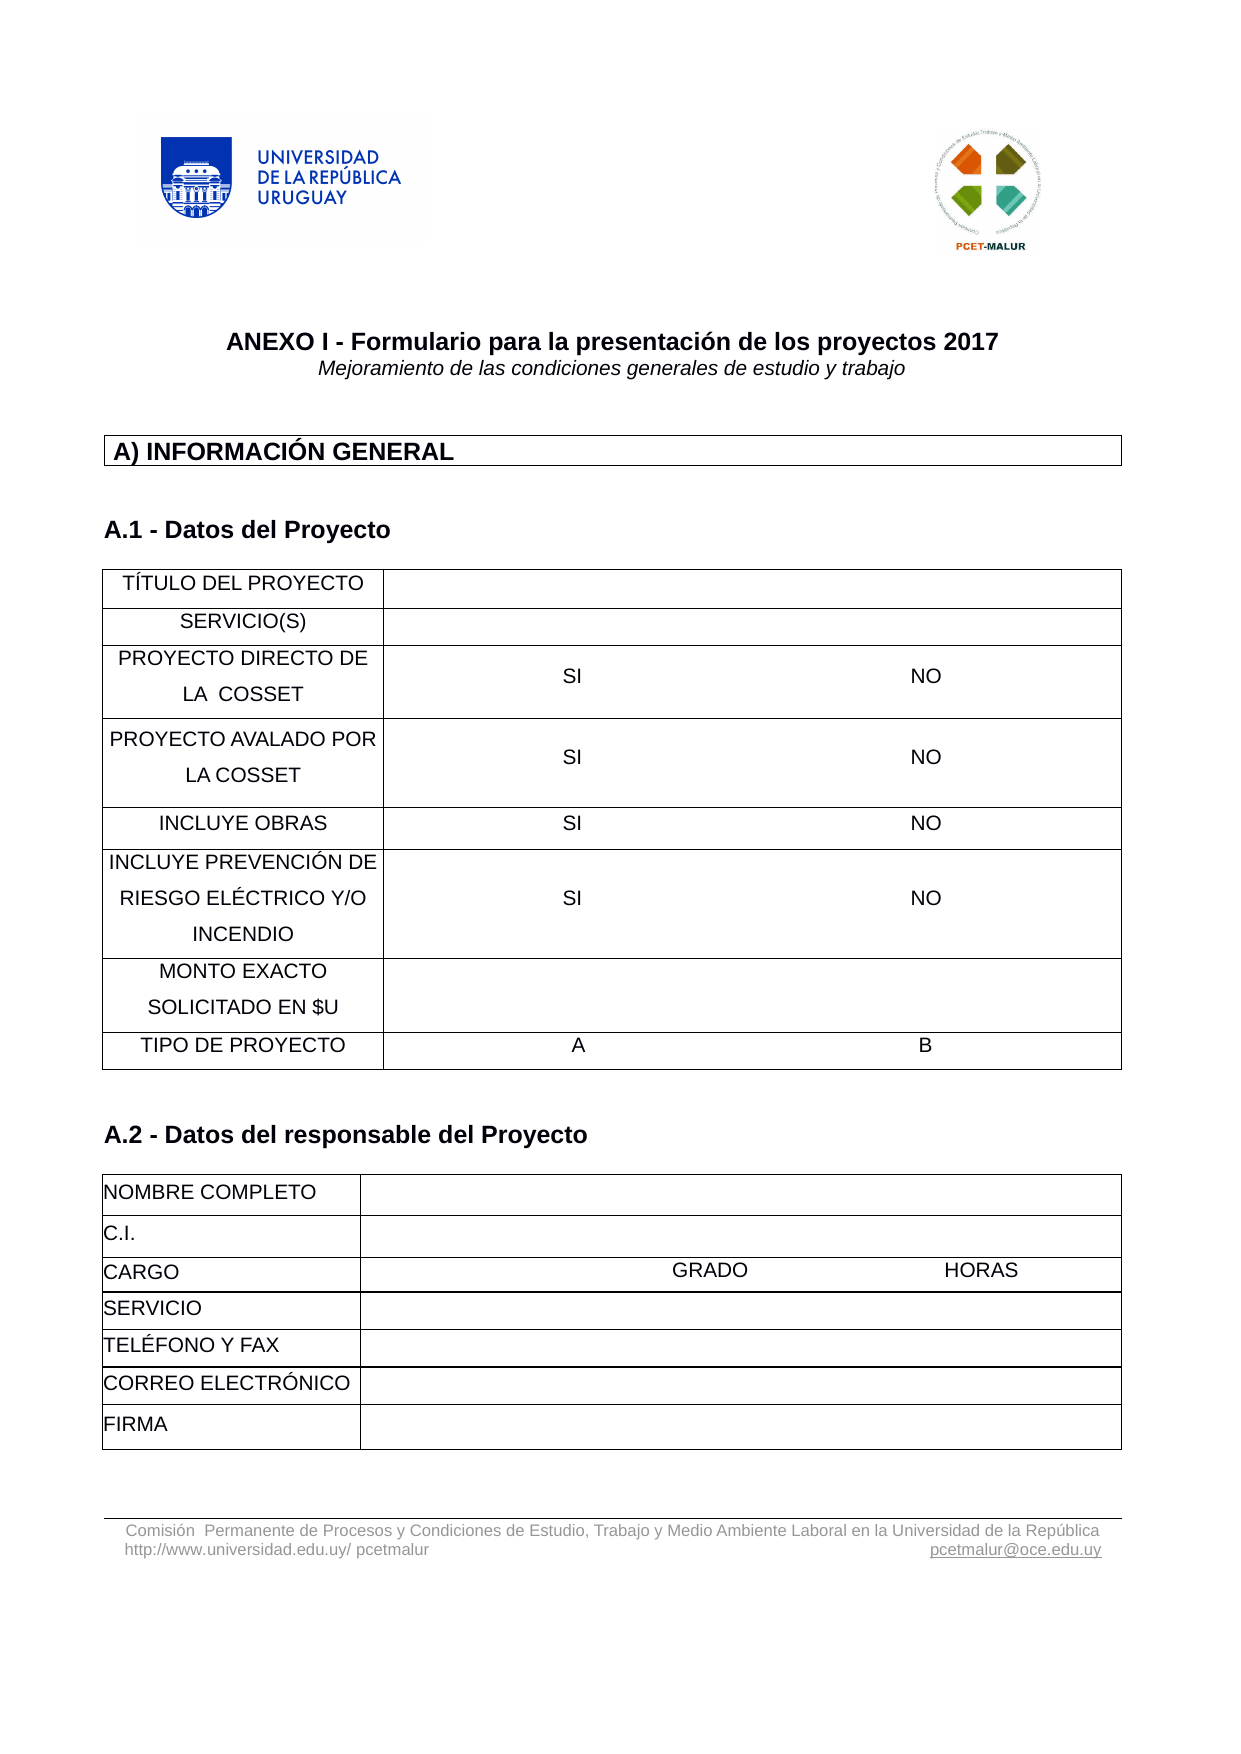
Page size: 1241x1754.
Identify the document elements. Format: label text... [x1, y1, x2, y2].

table_cell [384, 959, 1121, 1032]
table_cell FIRMA [103, 1405, 360, 1449]
table_header [361, 1175, 1121, 1215]
text Mejoramiento de las condiciones generales de estudio y trabajo [103, 356, 1122, 379]
table_cell A B [384, 1033, 1121, 1069]
table_cell INCLUYE PREVENCIÓN DE RIESGO ELÉCTRICO Y/O INCENDIO [103, 850, 383, 958]
list A) INFORMACIÓN GENERAL [105, 436, 1121, 465]
table_cell TELÉFONO Y FAX [103, 1330, 360, 1366]
table_cell PROYECTO AVALADO POR LA COSSET [103, 719, 383, 807]
table_cell [361, 1405, 1121, 1449]
table_header NOMBRE COMPLETO [103, 1175, 360, 1215]
table_cell C.I. [103, 1216, 360, 1257]
table_cell SERVICIO [103, 1293, 360, 1329]
table_cell MONTO EXACTO SOLICITADO EN $U [103, 959, 383, 1032]
table_cell PROYECTO DIRECTO DE LA COSSET [103, 646, 383, 718]
text A.2 - Datos del responsable del Proyecto [103, 1120, 1122, 1149]
text A.1 - Datos del Proyecto [103, 514, 1122, 543]
table_cell CARGO [103, 1258, 360, 1291]
table_cell [361, 1368, 1121, 1404]
table_cell [361, 1216, 1121, 1257]
table_cell SI NO [384, 808, 1121, 849]
table_cell SERVICIO(S) [103, 609, 383, 645]
table_cell SI NO [384, 850, 1121, 958]
table_header TÍTULO DEL PROYECTO [103, 570, 383, 607]
text ANEXO I - Formulario para la presentación de los proyectos 2017 [103, 327, 1122, 356]
table_cell INCLUYE OBRAS [103, 808, 383, 849]
table_header [384, 570, 1121, 607]
table_cell [361, 1330, 1121, 1366]
table_cell TIPO DE PROYECTO [103, 1033, 383, 1069]
table_cell GRADO HORAS [361, 1258, 1121, 1291]
table_cell SI NO [384, 646, 1121, 718]
table_cell CORREO ELECTRÓNICO [103, 1368, 360, 1404]
table_cell SI NO [384, 719, 1121, 807]
table_cell [384, 609, 1121, 645]
table_cell [361, 1293, 1121, 1329]
